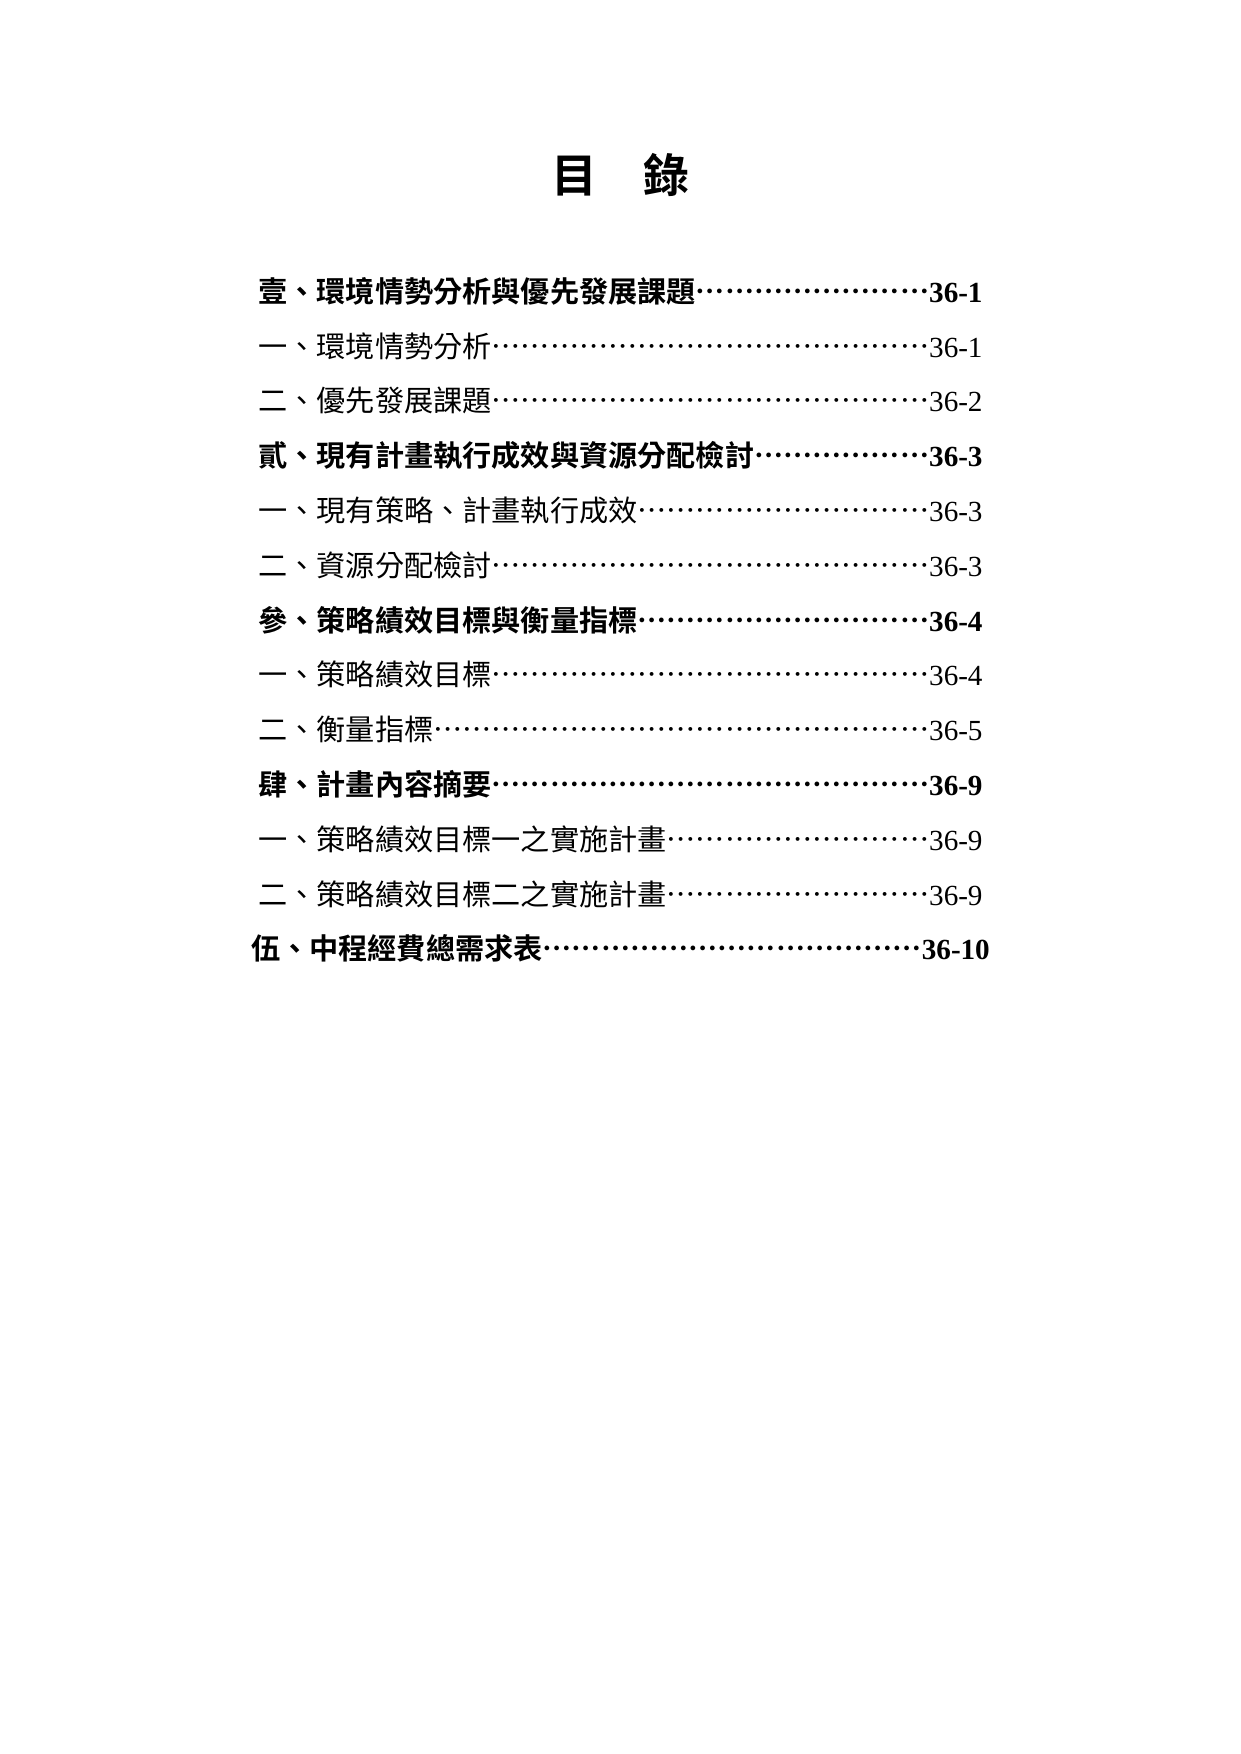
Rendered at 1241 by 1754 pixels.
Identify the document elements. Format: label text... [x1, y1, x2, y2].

text 伍、中程經費總需求表…………………………………36-10 [88, 926, 1152, 968]
text 二、策略績效目標二之實施計畫………………………36-9 [88, 871, 1152, 913]
text 參、策略績效目標與衡量指標…………………………36-4 [88, 597, 1152, 639]
text 二、資源分配檢討………………………………………36-3 [88, 542, 1152, 584]
text 肆、計畫內容摘要………………………………………36-9 [88, 761, 1152, 804]
text 貳、現有計畫執行成效與資源分配檢討………………36-3 [88, 433, 1152, 475]
text 一、策略績效目標………………………………………36-4 [88, 652, 1152, 694]
text 一、現有策略、計畫執行成效…………………………36-3 [88, 487, 1152, 530]
text 壹、環境情勢分析與優先發展課題……………………36-1 [88, 268, 1152, 311]
text 目 錄 [88, 139, 1152, 206]
text 一、策略績效目標一之實施計畫………………………36-9 [88, 816, 1152, 858]
text 二、衡量指標……………………………………………36-5 [88, 707, 1152, 749]
text 二、優先發展課題………………………………………36-2 [88, 378, 1152, 420]
text 一、環境情勢分析………………………………………36-1 [88, 323, 1152, 365]
